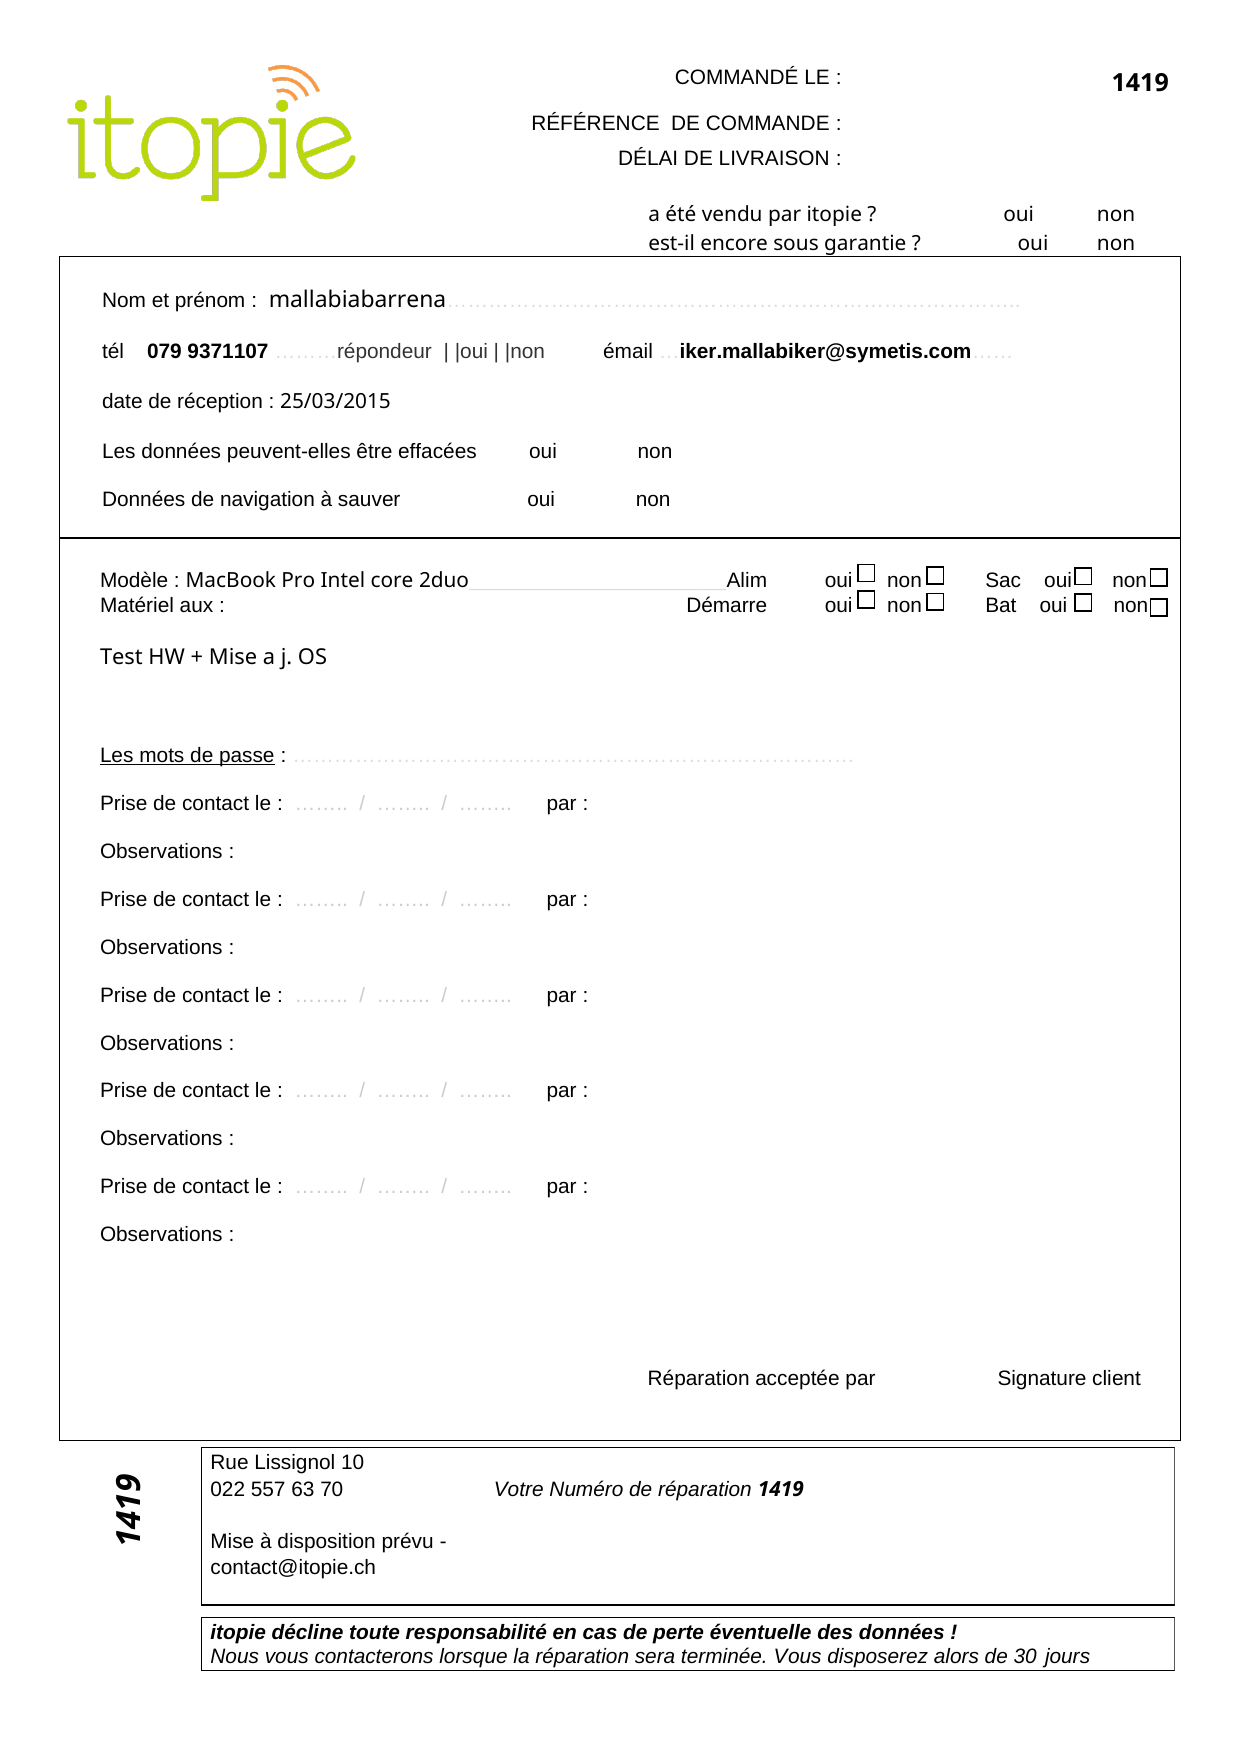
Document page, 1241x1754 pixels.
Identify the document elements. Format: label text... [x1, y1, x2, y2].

text Nom et prénom : mallabiabarrena……………………………………………………………………….. [60, 280, 1180, 314]
text Données de navigation à sauver oui non [60, 484, 1180, 511]
text Les mots de passe : ……………………………………………………………………… [60, 740, 1180, 767]
text Réparation acceptée par Signature client [60, 1363, 1180, 1390]
text date de réception : 25/03/2015 [60, 383, 1180, 415]
table_header COMMANDÉ LE : [490, 59, 847, 104]
text Test HW + Mise a j. OS [60, 638, 1180, 671]
text Observations : [60, 931, 1180, 958]
text Observations : [60, 1027, 1180, 1054]
text Modèle : MacBook Pro Intel core 2duo Alim oui non Sac oui non [948, 562, 1180, 590]
text Prise de contact le : …….. / …….. / …….. par : [60, 788, 1180, 815]
table_cell DÉLAI DE LIVRAISON : [490, 140, 847, 175]
text Matériel aux : Démarre oui non Bat oui non [60, 590, 1180, 617]
text est-il encore sous garantie ? oui non [59, 228, 1181, 256]
table_cell [847, 140, 1180, 175]
text Prise de contact le : …….. / …….. / …….. par : [60, 1075, 1180, 1102]
text tél 079 9371107 ………répondeur | |oui | |non émail …iker.mallabiker@symetis.com…… [60, 335, 1180, 362]
text Observations : [60, 1123, 1180, 1150]
text Les données peuvent-elles être effacées oui non [60, 436, 1180, 463]
text Prise de contact le : …….. / …….. / …….. par : [60, 1171, 1180, 1198]
picture [67, 65, 356, 201]
text Modèle : MacBook Pro Intel core 2duo Alim oui non Sac oui non [879, 562, 925, 590]
text Observations : [60, 1219, 1180, 1246]
table_header 1419 [847, 59, 1180, 104]
table_cell [847, 105, 1180, 140]
text Modèle : MacBook Pro Intel core 2duo Alim oui non Sac oui non [60, 562, 856, 590]
text a été vendu par itopie ? oui non [59, 199, 1181, 228]
text Observations : [60, 836, 1180, 863]
text Prise de contact le : …….. / …….. / …….. par : [60, 883, 1180, 911]
table_header 1419 [59, 1441, 195, 1677]
table_cell RÉFÉRENCE DE COMMANDE : [490, 105, 847, 140]
text Prise de contact le : …….. / …….. / …….. par : [60, 979, 1180, 1006]
table_cell itopie décline toute responsabilité en cas de perte éventuelle des données ! Nous vous contacterons lorsque la réparation sera terminée. Vous disposerez alors de 30 jours [195, 1611, 1180, 1677]
table_header Rue Lissignol 10 022 557 63 70 Votre Numéro de réparation 1419 Mise à disposition prévu - contact@itopie.ch [195, 1441, 1180, 1611]
